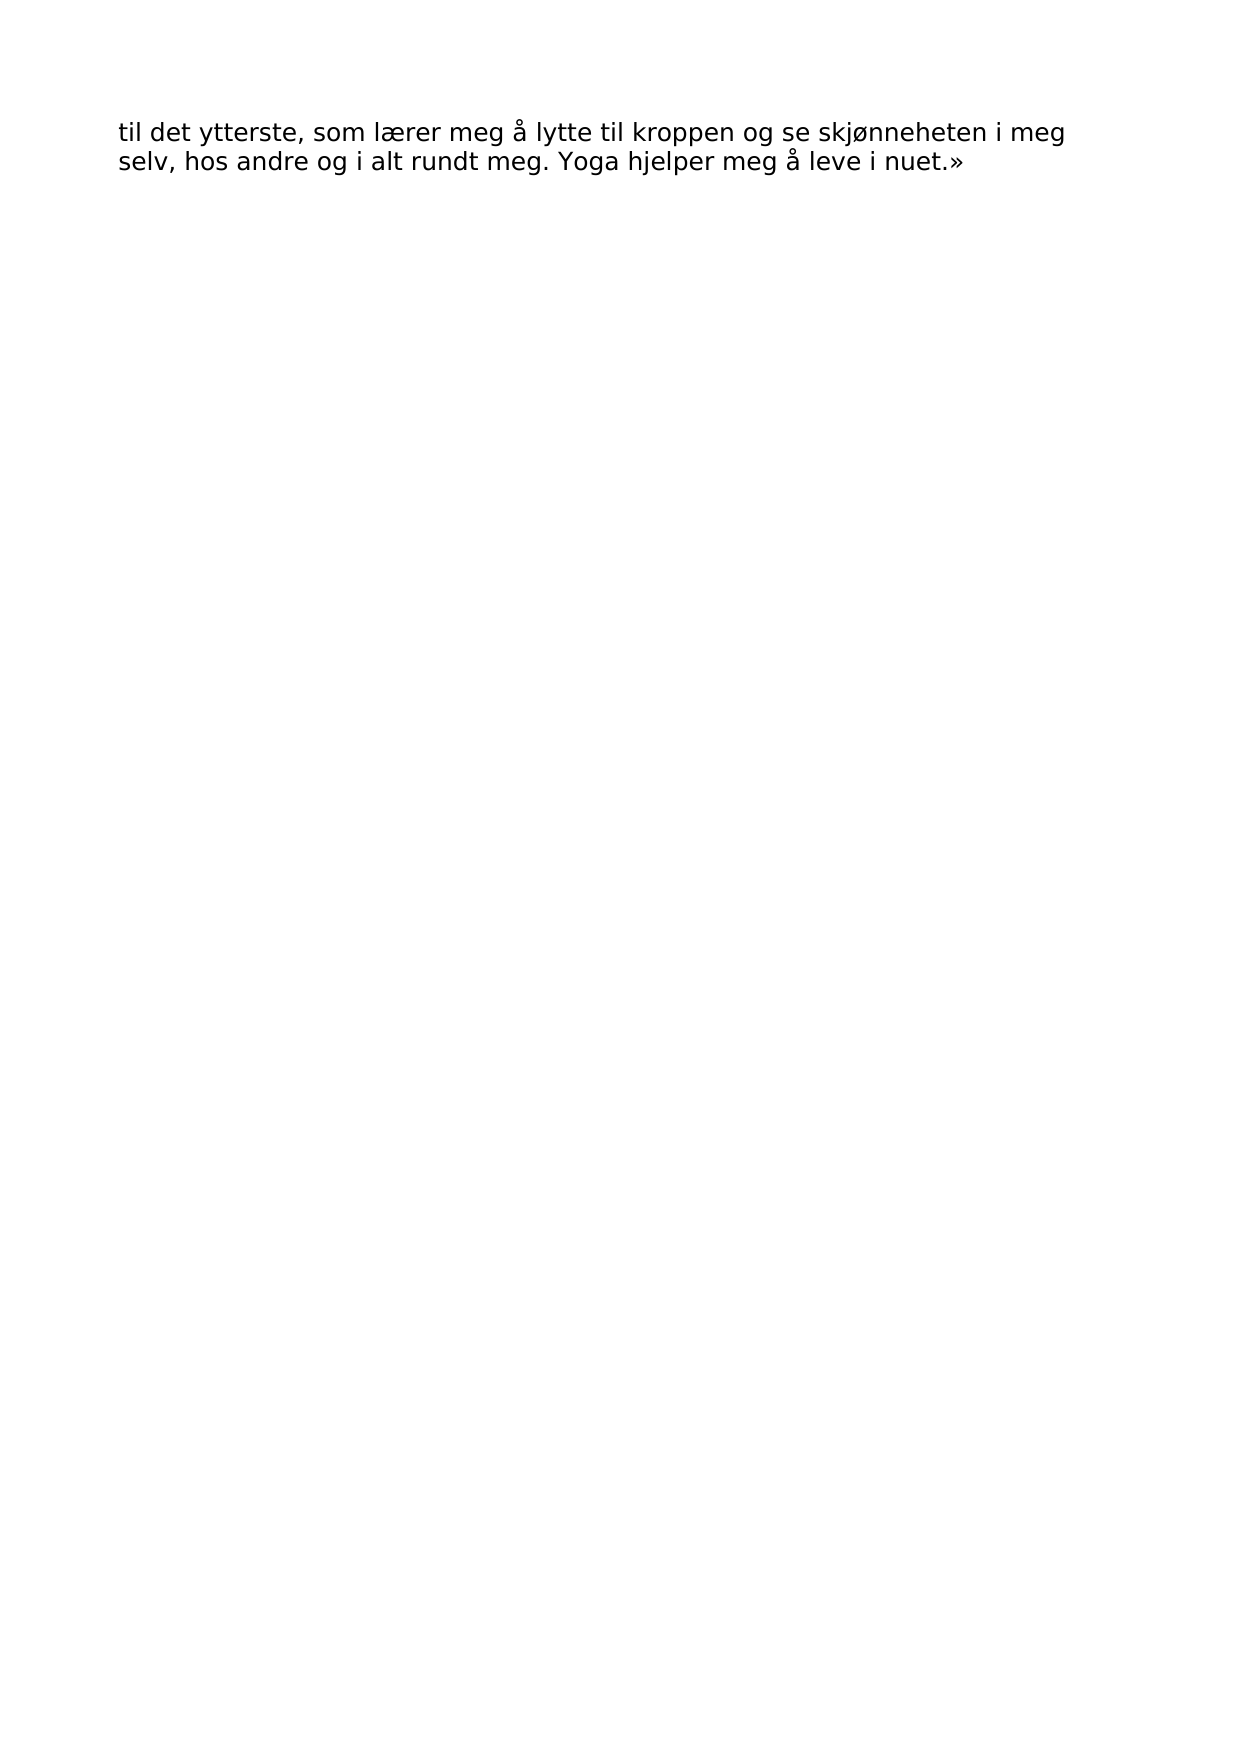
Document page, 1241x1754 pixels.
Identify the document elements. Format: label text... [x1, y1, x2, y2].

text til det ytterste, som lærer meg å lytte til kroppen og se skjønneheten i meg selv, hos andre og i alt rundt meg. Yoga hjelper meg å leve i nuet.» [118, 118, 1122, 176]
